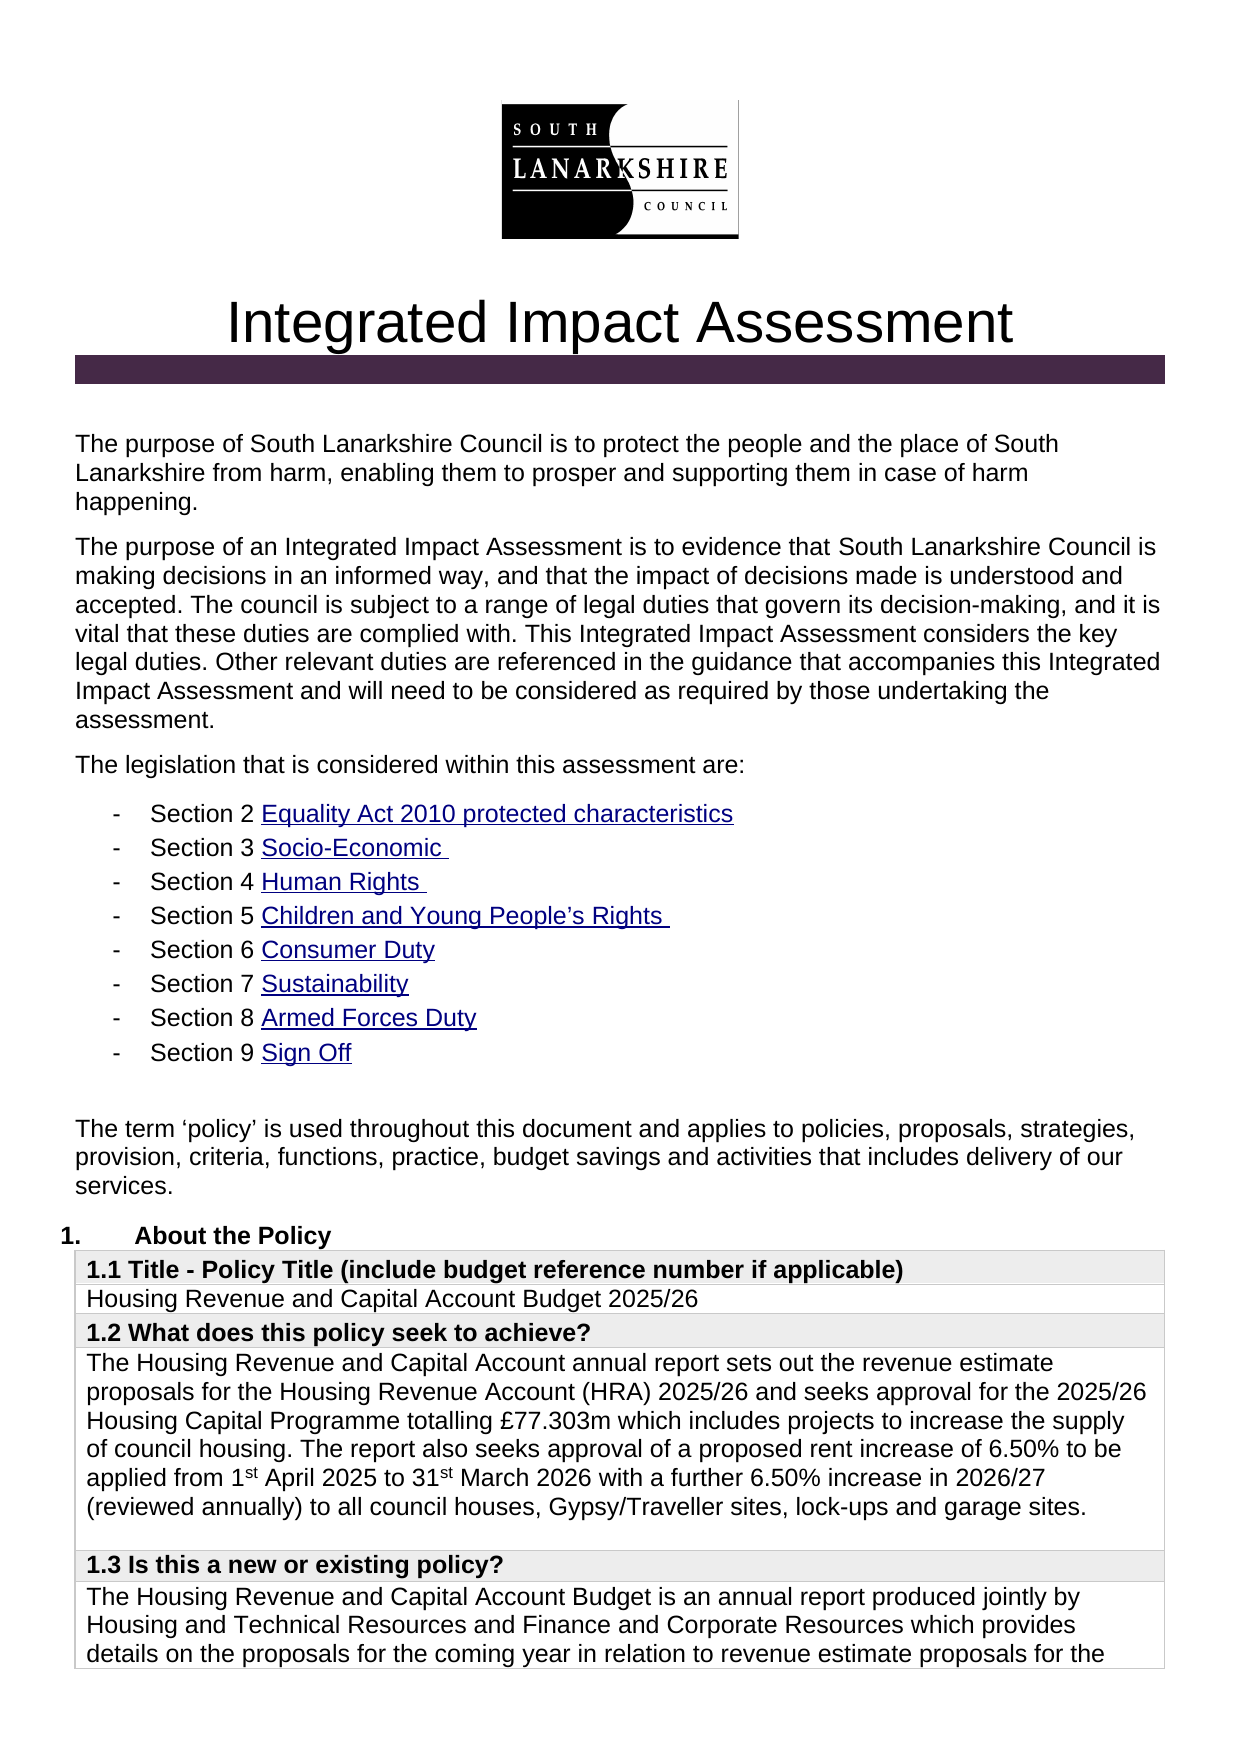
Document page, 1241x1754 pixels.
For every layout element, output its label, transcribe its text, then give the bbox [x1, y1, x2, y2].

table_cell 1.3 Is this a new or existing policy? [76, 1551, 1164, 1581]
list Section 4 Human Rights [112, 864, 1165, 898]
subtitle Integrated Impact Assessment [75, 288, 1165, 355]
table_cell The Housing Revenue and Capital Account annual report sets out the revenue estimate proposals for the Housing Revenue Account (HRA) 2025/26 and seeks approval for the 2025/26 Housing Capital Programme totalling £77.303m which includes projects to increase the supply of council housing. The report also seeks approval of a proposed rent increase of 6.50% to be applied from 1st April 2025 to 31st March 2026 with a further 6.50% increase in 2026/27 (reviewed annually) to all council houses, Gypsy/Traveller sites, lock-ups and garage sites. [76, 1348, 1164, 1549]
list Section 5 Children and Young People’s Rights [112, 898, 1165, 932]
text The purpose of an Integrated Impact Assessment is to evidence that South Lanarkshire Council is making decisions in an informed way, and that the impact of decisions made is understood and accepted. The council is subject to a range of legal duties that govern its decision-making, and it is vital that these duties are complied with. This Integrated Impact Assessment considers the key legal duties. Other relevant duties are referenced in the guidance that accompanies this Integrated Impact Assessment and will need to be considered as required by those undertaking the assessment. [75, 532, 1165, 734]
list Section 9 Sign Off [112, 1034, 1165, 1068]
list Section 6 Consumer Duty [112, 932, 1165, 966]
list Section 8 Armed Forces Duty [112, 1000, 1165, 1034]
table_cell Housing Revenue and Capital Account Budget 2025/26 [76, 1285, 1164, 1313]
text The term ‘policy’ is used throughout this document and applies to policies, proposals, strategies, provision, criteria, functions, practice, budget savings and activities that includes delivery of our services. [75, 1114, 1165, 1200]
subtitle About the Policy [60, 1221, 1165, 1249]
list Section 3 Socio-Economic [112, 830, 1165, 864]
list Section 2 Equality Act 2010 protected characteristics [112, 796, 1165, 830]
list Section 7 Sustainability [112, 966, 1165, 1000]
text The legislation that is considered within this assessment are: [75, 750, 1165, 779]
table_header 1.1 Title - Policy Title (include budget reference number if applicable) [76, 1251, 1164, 1283]
table_cell 1.2 What does this policy seek to achieve? [76, 1314, 1164, 1347]
table_cell The Housing Revenue and Capital Account Budget is an annual report produced jointly by Housing and Technical Resources and Finance and Corporate Resources which provides details on the proposals for the coming year in relation to revenue estimate proposals for the [76, 1582, 1164, 1668]
text The purpose of South Lanarkshire Council is to protect the people and the place of South Lanarkshire from harm, enabling them to prosper and supporting them in case of harm happening. [75, 429, 1165, 516]
